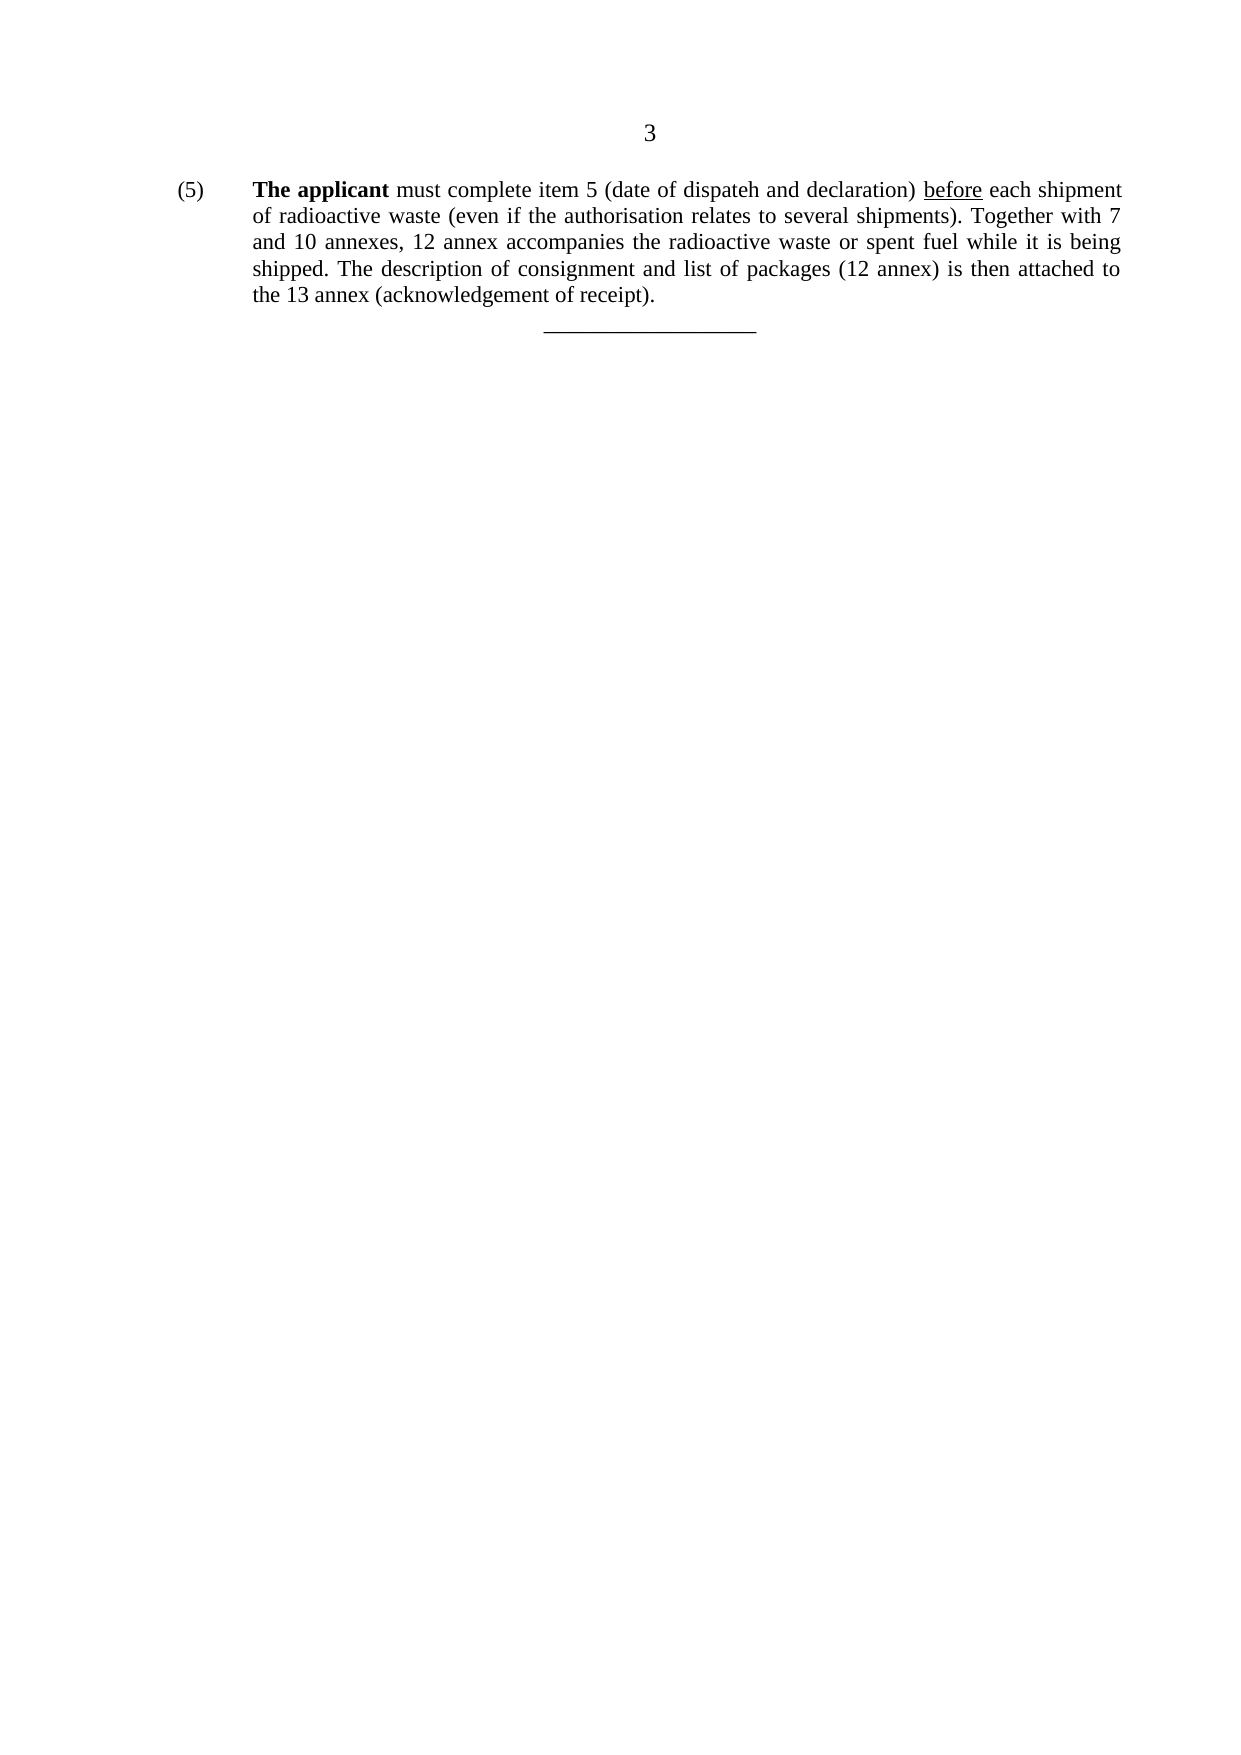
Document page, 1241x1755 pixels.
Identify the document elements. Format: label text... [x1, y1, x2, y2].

text _________________ [177, 307, 1122, 336]
text (5) The applicant must complete item 5 (date of dispateh and declaration) before each shipment of radioactive waste (even if the authorisation relates to several shipments). Together with 7 and 10 annexes, 12 annex accompanies the radioactive waste or spent fuel while it is being shipped. The description of consignment and list of packages (12 annex) is then attached to the 13 annex (acknowledgement of receipt). [177, 176, 1122, 307]
